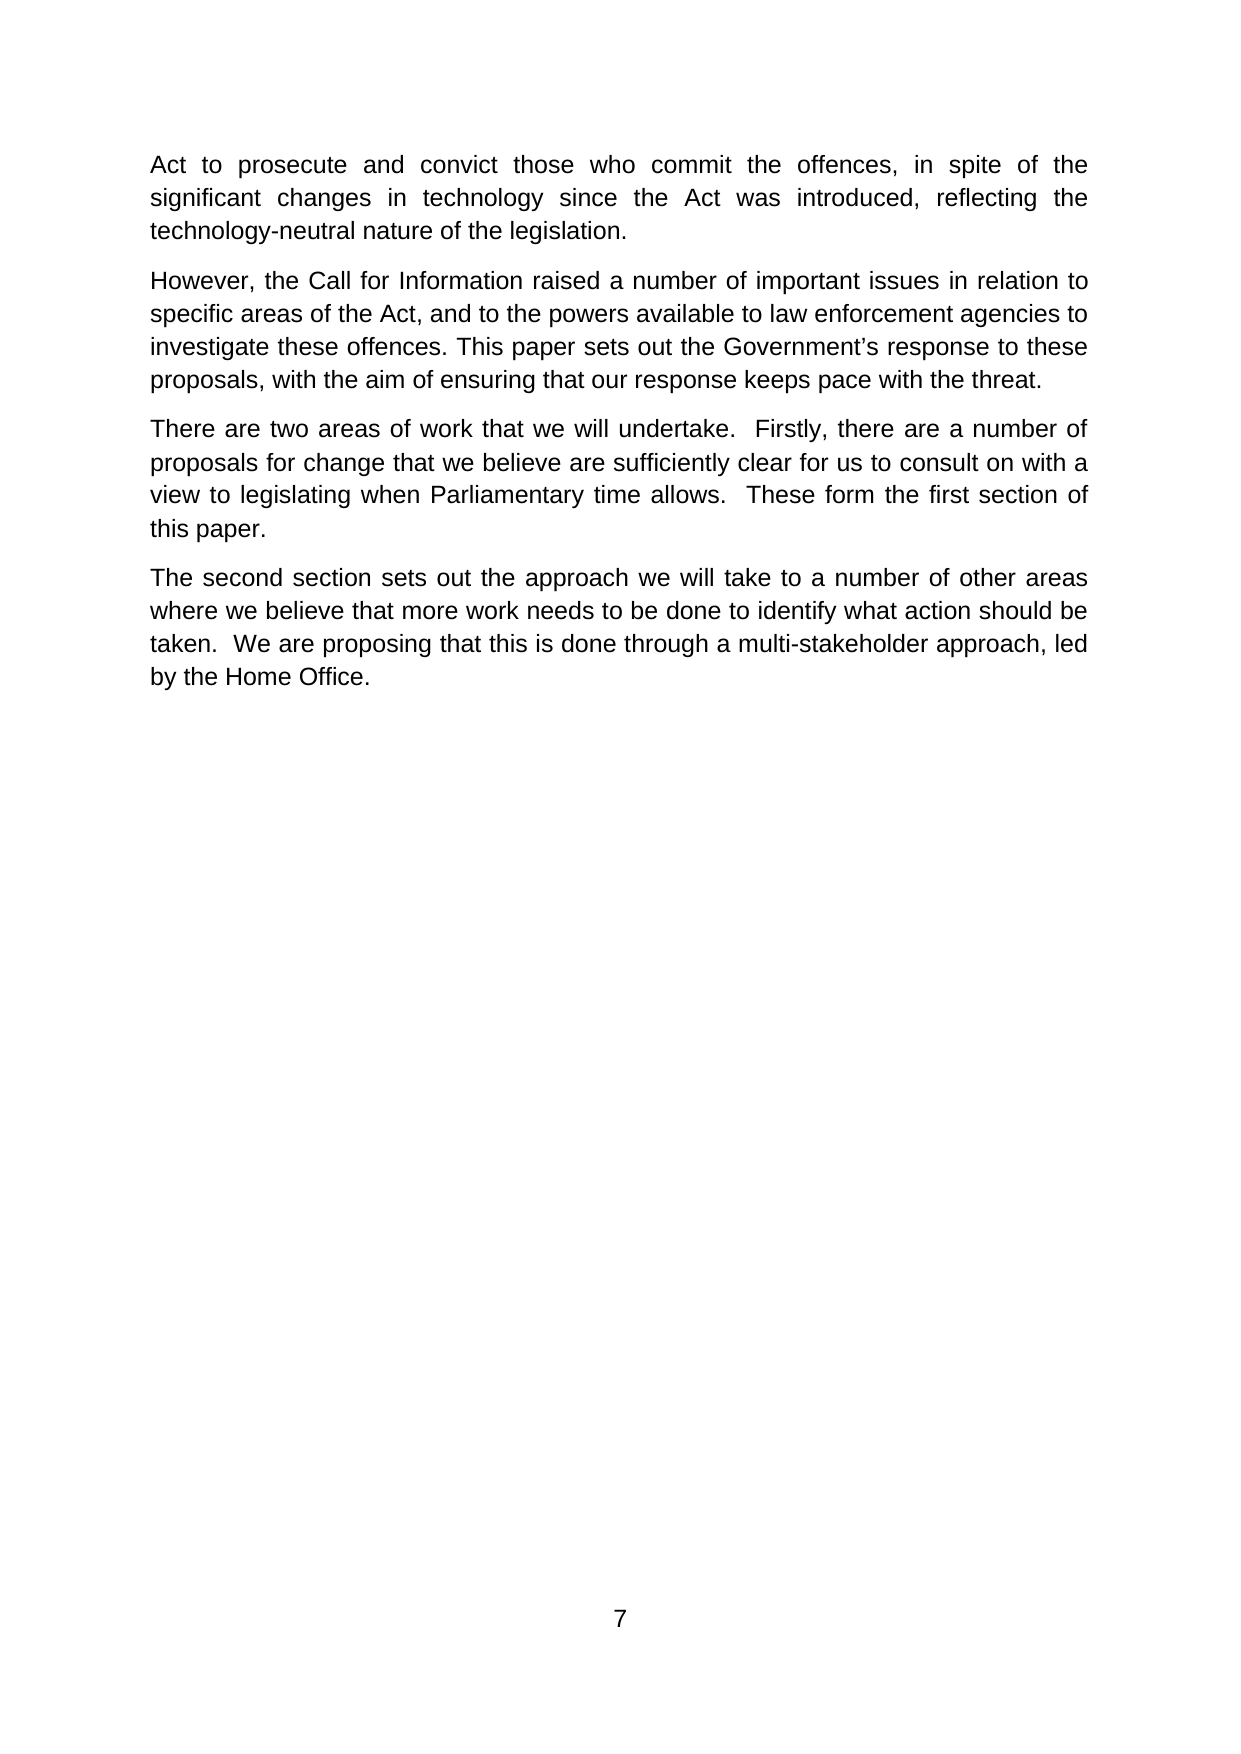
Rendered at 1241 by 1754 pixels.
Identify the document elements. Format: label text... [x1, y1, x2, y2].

text However, the Call for Information raised a number of important issues in relation to specific areas of the Act, and to the powers available to law enforcement agencies to investigate these offences. This paper sets out the Government’s response to these proposals, with the aim of ensuring that our response keeps pace with the threat. [150, 266, 1090, 393]
text The second section sets out the approach we will take to a number of other areas where we believe that more work needs to be done to identify what action should be taken. We are proposing that this is done through a multi-stakeholder approach, led by the Home Office. [150, 563, 1090, 691]
text There are two areas of work that we will undertake. Firstly, there are a number of proposals for change that we believe are sufficiently clear for us to consult on with a view to legislating when Parliamentary time allows. These form the first section of this paper. [150, 414, 1090, 542]
text Act to prosecute and convict those who commit the offences, in spite of the significant changes in technology since the Act was introduced, reflecting the technology-neutral nature of the legislation. [150, 150, 1090, 245]
